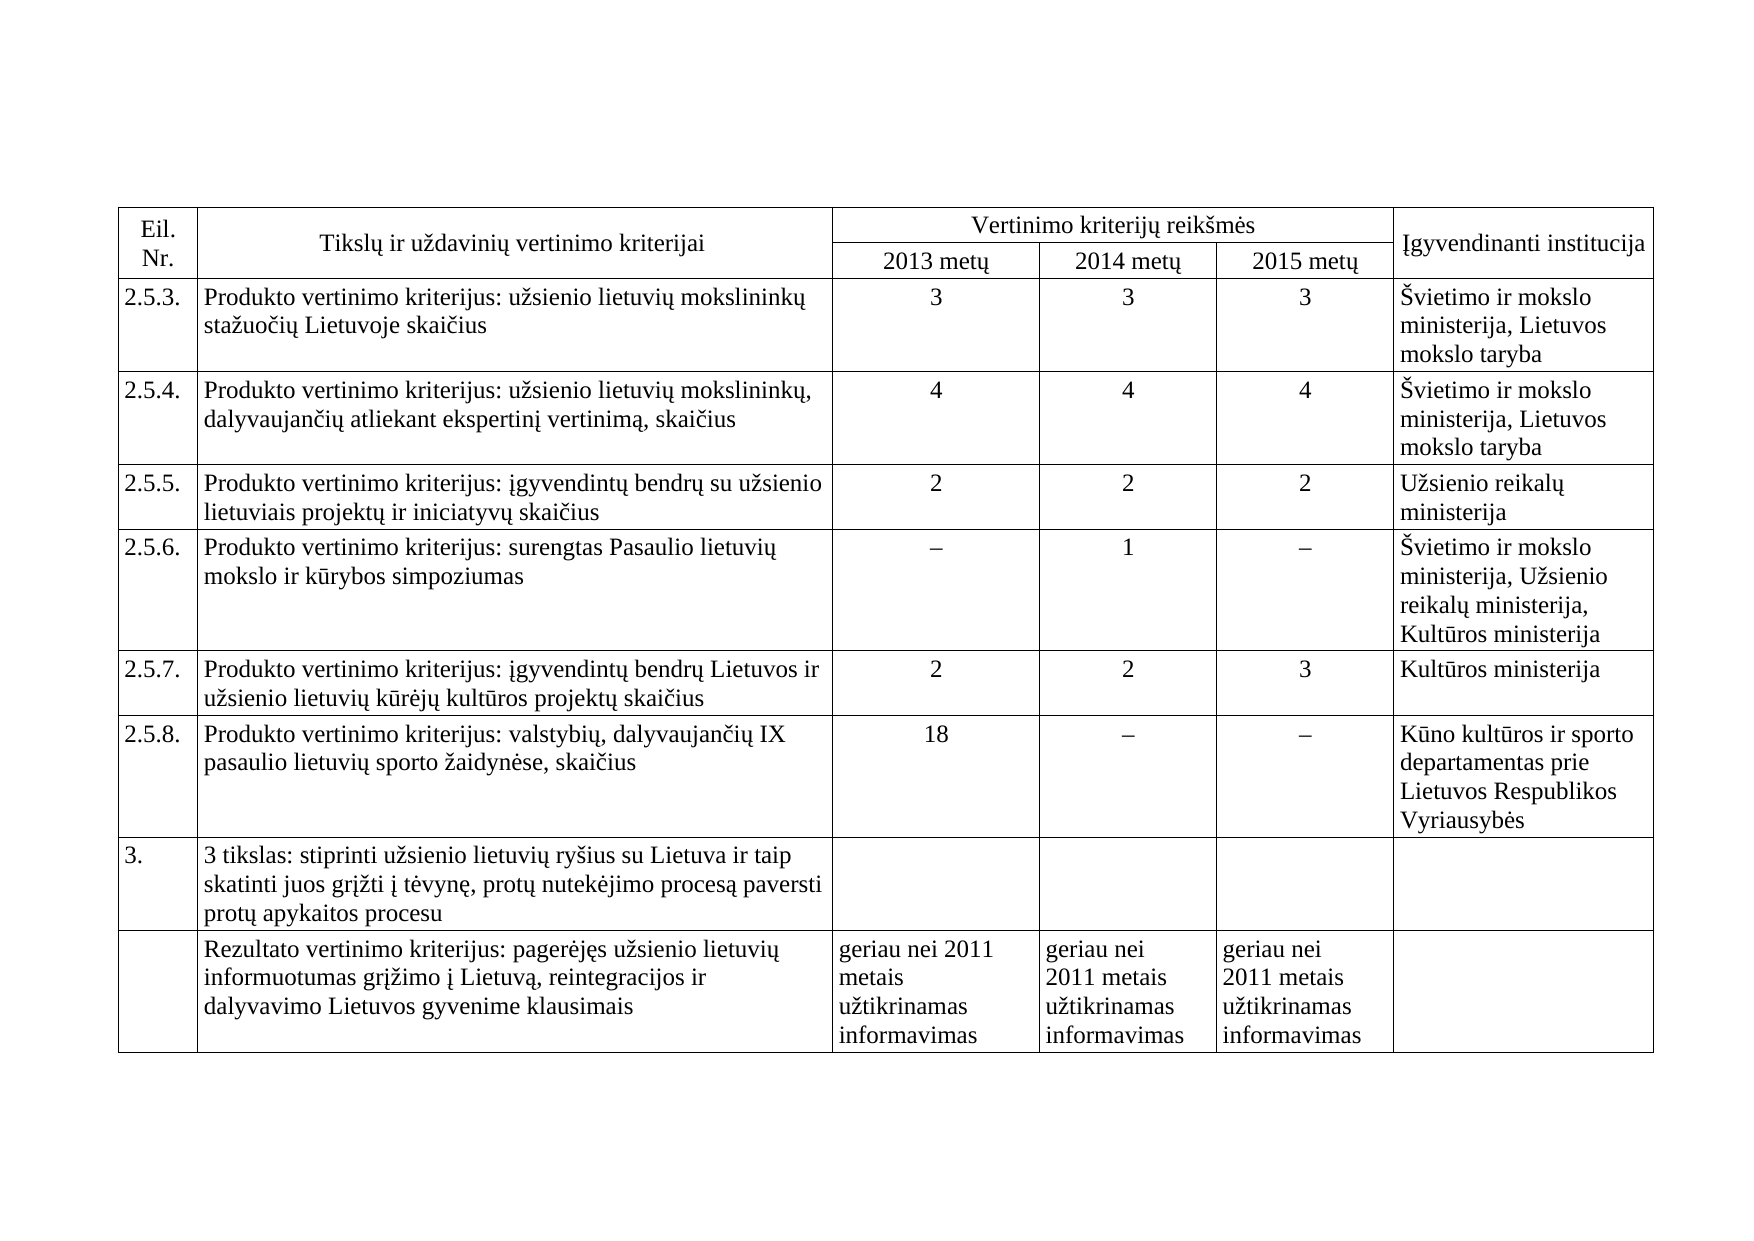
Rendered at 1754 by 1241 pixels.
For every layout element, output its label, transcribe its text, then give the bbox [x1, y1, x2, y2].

table_cell [1394, 931, 1653, 1052]
table_cell – [1217, 530, 1393, 650]
table_cell 2014 metų [1040, 243, 1216, 278]
table_cell Produkto vertinimo kriterijus: užsienio lietuvių mokslininkų, dalyvaujančių atliekant ekspertinį vertinimą, skaičius [198, 372, 832, 464]
table_cell – [1040, 716, 1216, 837]
table_cell geriau nei 2011 metais užtikrinamas informavimas [833, 931, 1039, 1052]
table_cell 2015 metų [1217, 243, 1393, 278]
table_cell Kultūros ministerija [1394, 651, 1653, 715]
table_cell 2.5.6. [119, 530, 197, 650]
table_cell – [1217, 716, 1393, 837]
table_cell Produkto vertinimo kriterijus: surengtas Pasaulio lietuvių mokslo ir kūrybos simpoziumas [198, 530, 832, 650]
table_header Tikslų ir uždavinių vertinimo kriterijai [198, 208, 832, 278]
table_cell Užsienio reikalų ministerija [1394, 465, 1653, 528]
table_header Vertinimo kriterijų reikšmės [833, 208, 1393, 242]
table_cell 2.5.7. [119, 651, 197, 715]
table_cell [833, 838, 1039, 930]
table_cell 2.5.5. [119, 465, 197, 528]
table_cell [1217, 838, 1393, 930]
table_cell Produkto vertinimo kriterijus: įgyvendintų bendrų su užsienio lietuviais projektų ir iniciatyvų skaičius [198, 465, 832, 528]
table_cell geriau nei 2011 metais užtikrinamas informavimas [1217, 931, 1393, 1052]
table_cell Produkto vertinimo kriterijus: įgyvendintų bendrų Lietuvos ir užsienio lietuvių kūrėjų kultūros projektų skaičius [198, 651, 832, 715]
table_cell 2 [833, 651, 1039, 715]
table_cell 1 [1040, 530, 1216, 650]
table_cell 3 [1040, 279, 1216, 371]
table_cell 4 [1217, 372, 1393, 464]
table_cell Produkto vertinimo kriterijus: užsienio lietuvių mokslininkų stažuočių Lietuvoje skaičius [198, 279, 832, 371]
table_cell 4 [833, 372, 1039, 464]
table_cell geriau nei 2011 metais užtikrinamas informavimas [1040, 931, 1216, 1052]
table_cell 3 [833, 279, 1039, 371]
table_cell Produkto vertinimo kriterijus: valstybių, dalyvaujančių IX pasaulio lietuvių sporto žaidynėse, skaičius [198, 716, 832, 837]
table_header Įgyvendinanti institucija [1394, 208, 1653, 278]
table_cell Kūno kultūros ir sporto departamentas prie Lietuvos Respublikos Vyriausybės [1394, 716, 1653, 837]
table_cell [1040, 838, 1216, 930]
table_cell [119, 931, 197, 1052]
table_cell 2 [1217, 465, 1393, 528]
table_cell 3 tikslas: stiprinti užsienio lietuvių ryšius su Lietuva ir taip skatinti juos grįžti į tėvynę, protų nutekėjimo procesą paversti protų apykaitos procesu [198, 838, 832, 930]
table_cell Švietimo ir mokslo ministerija, Lietuvos mokslo taryba [1394, 372, 1653, 464]
table_cell 2 [1040, 651, 1216, 715]
table_cell 2 [1040, 465, 1216, 528]
table_cell 3 [1217, 651, 1393, 715]
table_cell 2.5.4. [119, 372, 197, 464]
table_cell Rezultato vertinimo kriterijus: pagerėjęs užsienio lietuvių informuotumas grįžimo į Lietuvą, reintegracijos ir dalyvavimo Lietuvos gyvenime klausimais [198, 931, 832, 1052]
table_cell 18 [833, 716, 1039, 837]
table_cell 2.5.8. [119, 716, 197, 837]
table_cell 4 [1040, 372, 1216, 464]
table_cell 2 [833, 465, 1039, 528]
table_cell Švietimo ir mokslo ministerija, Užsienio reikalų ministerija, Kultūros ministerija [1394, 530, 1653, 650]
table_cell 2013 metų [833, 243, 1039, 278]
table_cell – [833, 530, 1039, 650]
table_cell [1394, 838, 1653, 930]
table_cell 3. [119, 838, 197, 930]
table_cell 2.5.3. [119, 279, 197, 371]
table_cell 3 [1217, 279, 1393, 371]
table_header Eil. Nr. [119, 208, 197, 278]
table_cell Švietimo ir mokslo ministerija, Lietuvos mokslo taryba [1394, 279, 1653, 371]
